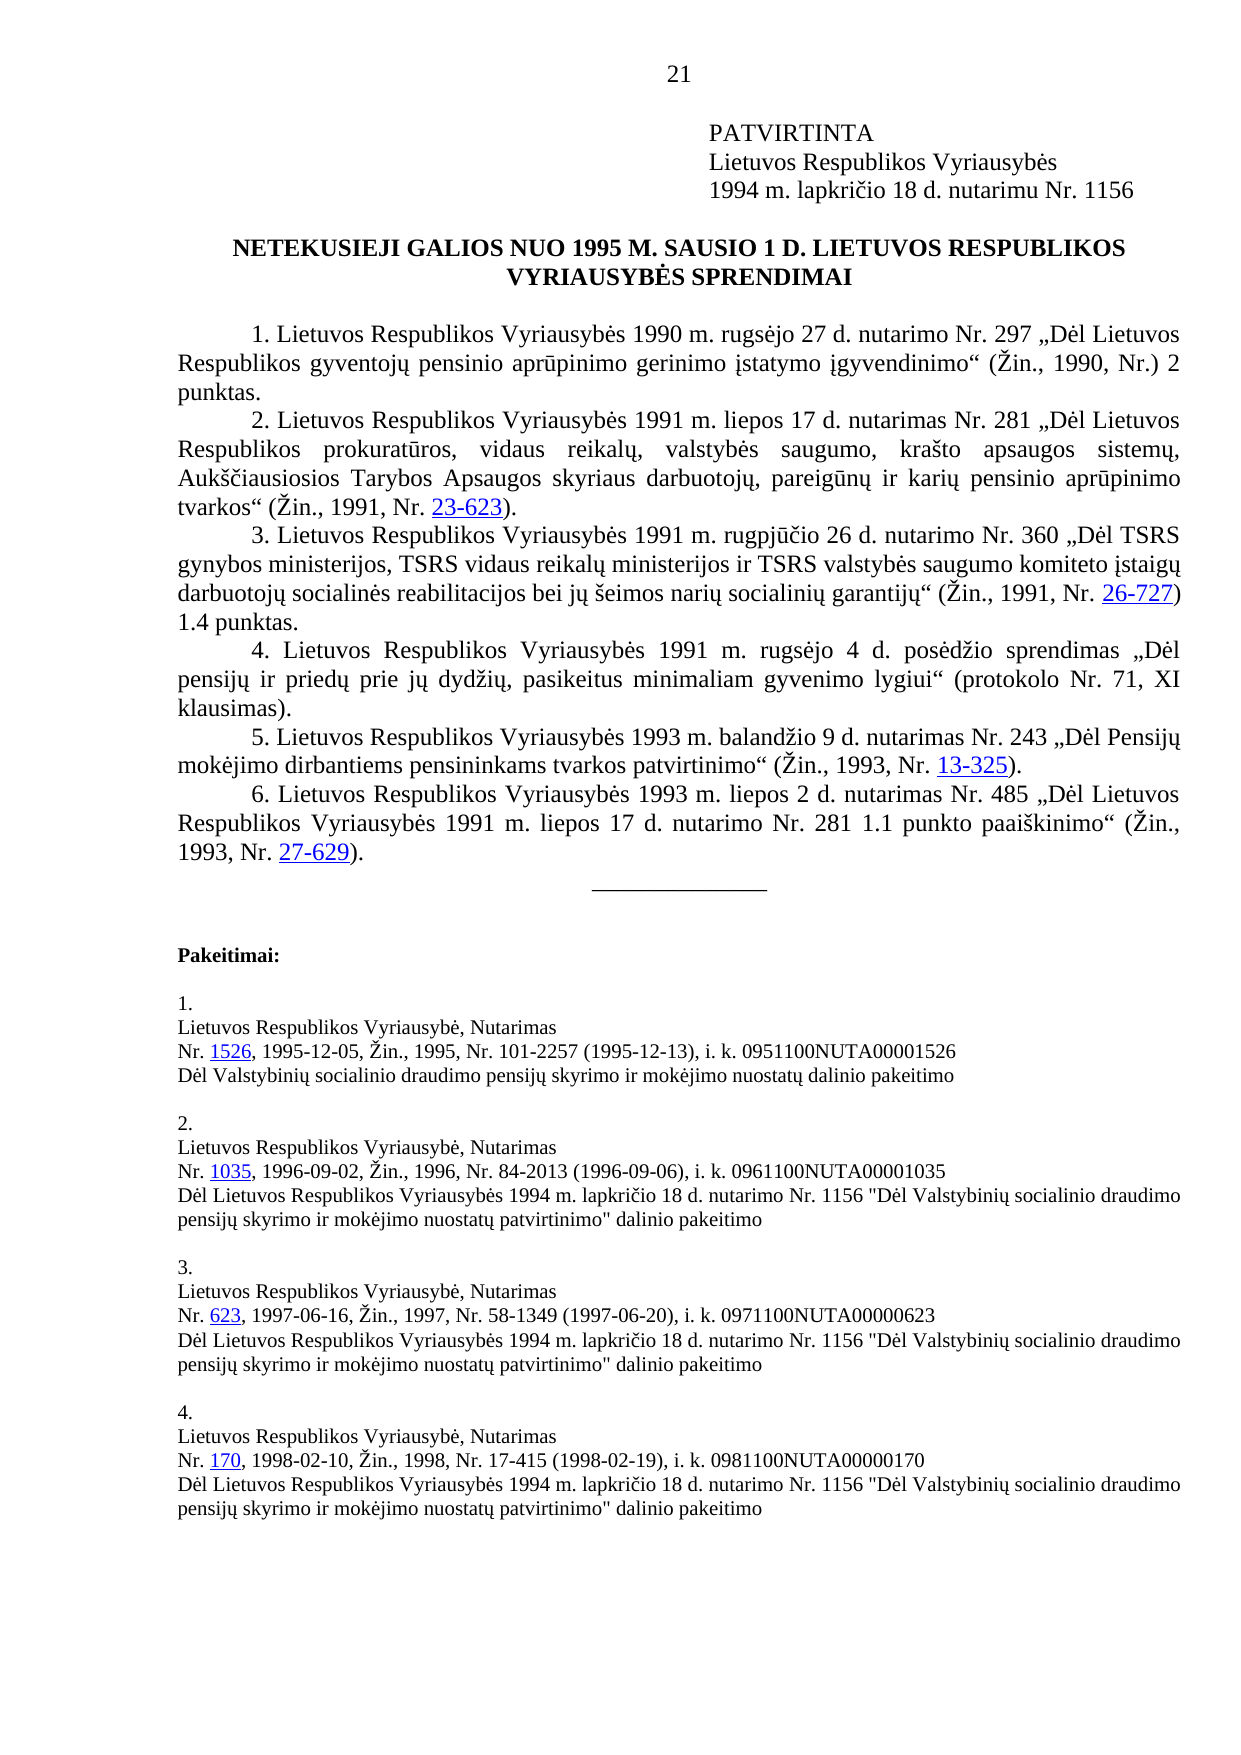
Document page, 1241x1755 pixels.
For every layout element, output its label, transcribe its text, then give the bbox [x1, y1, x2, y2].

text 1. Lietuvos Respublikos Vyriausybės 1990 m. rugsėjo 27 d. nutarimo Nr. 297 „Dėl Lietuvos Respublikos gyventojų pensinio aprūpinimo gerinimo įstatymo įgyvendinimo“ (Žin., 1990, Nr.) 2 punktas. [177, 319, 1181, 406]
text ______________ [177, 866, 1181, 894]
text Lietuvos Respublikos Vyriausybė, Nutarimas [177, 1135, 1181, 1159]
text Nr. 1035, 1996-09-02, Žin., 1996, Nr. 84-2013 (1996-09-06), i. k. 0961100NUTA00001035 [177, 1159, 1181, 1183]
text Lietuvos Respublikos Vyriausybė, Nutarimas [177, 1015, 1181, 1039]
text Nr. 1526, 1995-12-05, Žin., 1995, Nr. 101-2257 (1995-12-13), i. k. 0951100NUTA00001526 [177, 1039, 1181, 1063]
text 5. Lietuvos Respublikos Vyriausybės 1993 m. balandžio 9 d. nutarimas Nr. 243 „Dėl Pensijų mokėjimo dirbantiems pensininkams tvarkos patvirtinimo“ (Žin., 1993, Nr. 13-325). [177, 722, 1181, 779]
text Nr. 170, 1998-02-10, Žin., 1998, Nr. 17-415 (1998-02-19), i. k. 0981100NUTA00000170 [177, 1448, 1181, 1472]
text 2. [177, 1111, 1181, 1135]
text NETEKUSIEJI GALIOS NUO 1995 M. SAUSIO 1 D. LIETUVOS RESPUBLIKOS VYRIAUSYBĖS SPRENDIMAI [177, 233, 1181, 291]
text Lietuvos Respublikos Vyriausybė, Nutarimas [177, 1279, 1181, 1303]
text 3. Lietuvos Respublikos Vyriausybės 1991 m. rugpjūčio 26 d. nutarimo Nr. 360 „Dėl TSRS gynybos ministerijos, TSRS vidaus reikalų ministerijos ir TSRS valstybės saugumo komiteto įstaigų darbuotojų socialinės reabilitacijos bei jų šeimos narių socialinių garantijų“ (Žin., 1991, Nr. 26-727) 1.4 punktas. [177, 521, 1181, 636]
text Nr. 623, 1997-06-16, Žin., 1997, Nr. 58-1349 (1997-06-20), i. k. 0971100NUTA00000623 [177, 1303, 1181, 1327]
text 4. [177, 1400, 1181, 1424]
text 1994 m. lapkričio 18 d. nutarimu Nr. 1156 [177, 176, 1181, 204]
text 6. Lietuvos Respublikos Vyriausybės 1993 m. liepos 2 d. nutarimas Nr. 485 „Dėl Lietuvos Respublikos Vyriausybės 1991 m. liepos 17 d. nutarimo Nr. 281 1.1 punkto paaiškinimo“ (Žin., 1993, Nr. 27-629). [177, 779, 1181, 866]
text Lietuvos Respublikos Vyriausybės [177, 147, 1181, 176]
text 2. Lietuvos Respublikos Vyriausybės 1991 m. liepos 17 d. nutarimas Nr. 281 „Dėl Lietuvos Respublikos prokuratūros, vidaus reikalų, valstybės saugumo, krašto apsaugos sistemų, Aukščiausiosios Tarybos Apsaugos skyriaus darbuotojų, pareigūnų ir karių pensinio aprūpinimo tvarkos“ (Žin., 1991, Nr. 23-623). [177, 406, 1181, 521]
text Pakeitimai: [177, 942, 1181, 967]
text Dėl Lietuvos Respublikos Vyriausybės 1994 m. lapkričio 18 d. nutarimo Nr. 1156 "Dėl Valstybinių socialinio draudimo pensijų skyrimo ir mokėjimo nuostatų patvirtinimo" dalinio pakeitimo [177, 1327, 1181, 1376]
text 1. [177, 991, 1181, 1015]
text PATVIRTINTA [709, 118, 1181, 147]
text 4. Lietuvos Respublikos Vyriausybės 1991 m. rugsėjo 4 d. posėdžio sprendimas „Dėl pensijų ir priedų prie jų dydžių, pasikeitus minimaliam gyvenimo lygiui“ (protokolo Nr. 71, XI klausimas). [177, 636, 1181, 722]
text Dėl Lietuvos Respublikos Vyriausybės 1994 m. lapkričio 18 d. nutarimo Nr. 1156 "Dėl Valstybinių socialinio draudimo pensijų skyrimo ir mokėjimo nuostatų patvirtinimo" dalinio pakeitimo [177, 1472, 1181, 1520]
text 3. [177, 1255, 1181, 1279]
text Dėl Valstybinių socialinio draudimo pensijų skyrimo ir mokėjimo nuostatų dalinio pakeitimo [177, 1063, 1181, 1087]
text Lietuvos Respublikos Vyriausybė, Nutarimas [177, 1424, 1181, 1448]
text Dėl Lietuvos Respublikos Vyriausybės 1994 m. lapkričio 18 d. nutarimo Nr. 1156 "Dėl Valstybinių socialinio draudimo pensijų skyrimo ir mokėjimo nuostatų patvirtinimo" dalinio pakeitimo [177, 1183, 1181, 1231]
